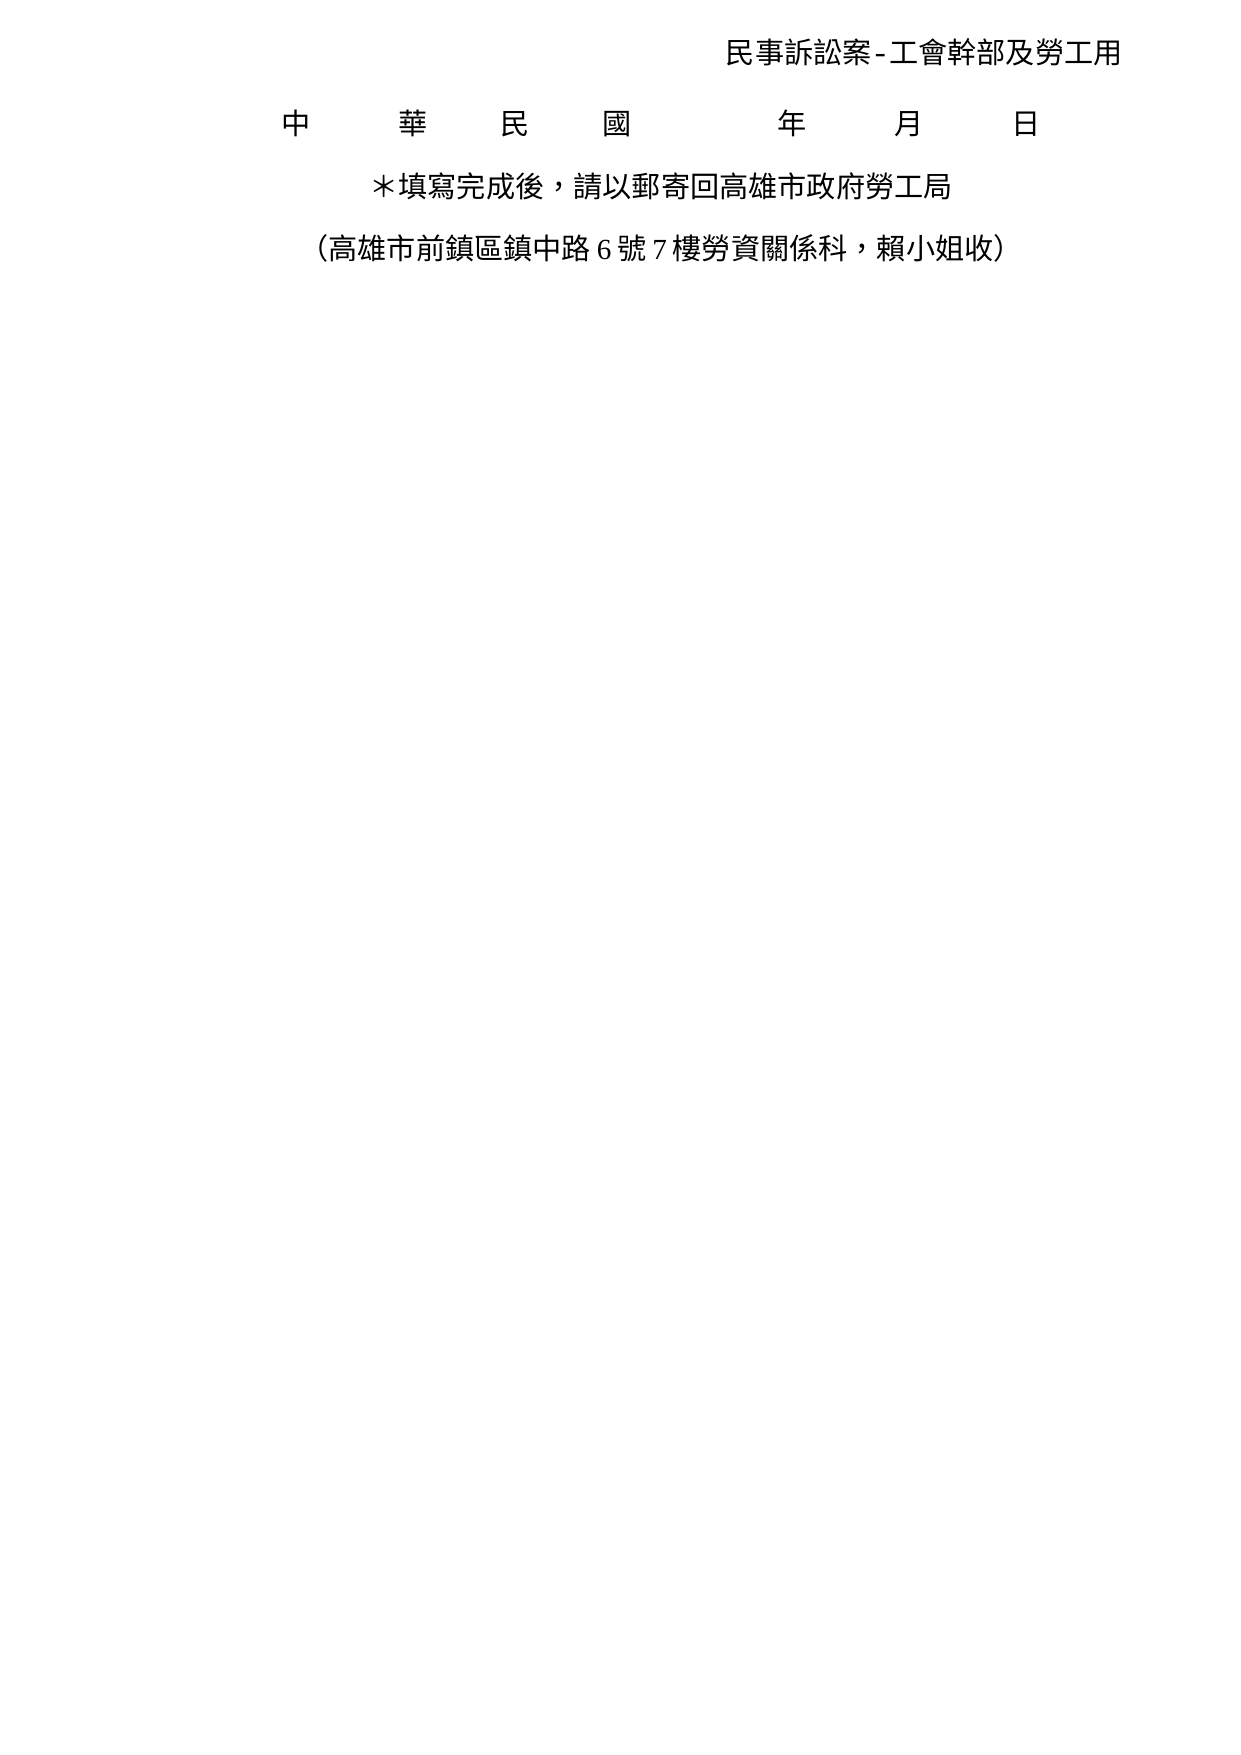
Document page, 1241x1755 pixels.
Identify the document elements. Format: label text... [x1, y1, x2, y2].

text 中 華 民 國 年 月 日 [199, 80, 1122, 143]
text ＊填寫完成後，請以郵寄回高雄市政府勞工局 [199, 143, 1122, 205]
text （高雄市前鎮區鎮中路6號7樓勞資關係科，賴小姐收） [199, 205, 1122, 268]
